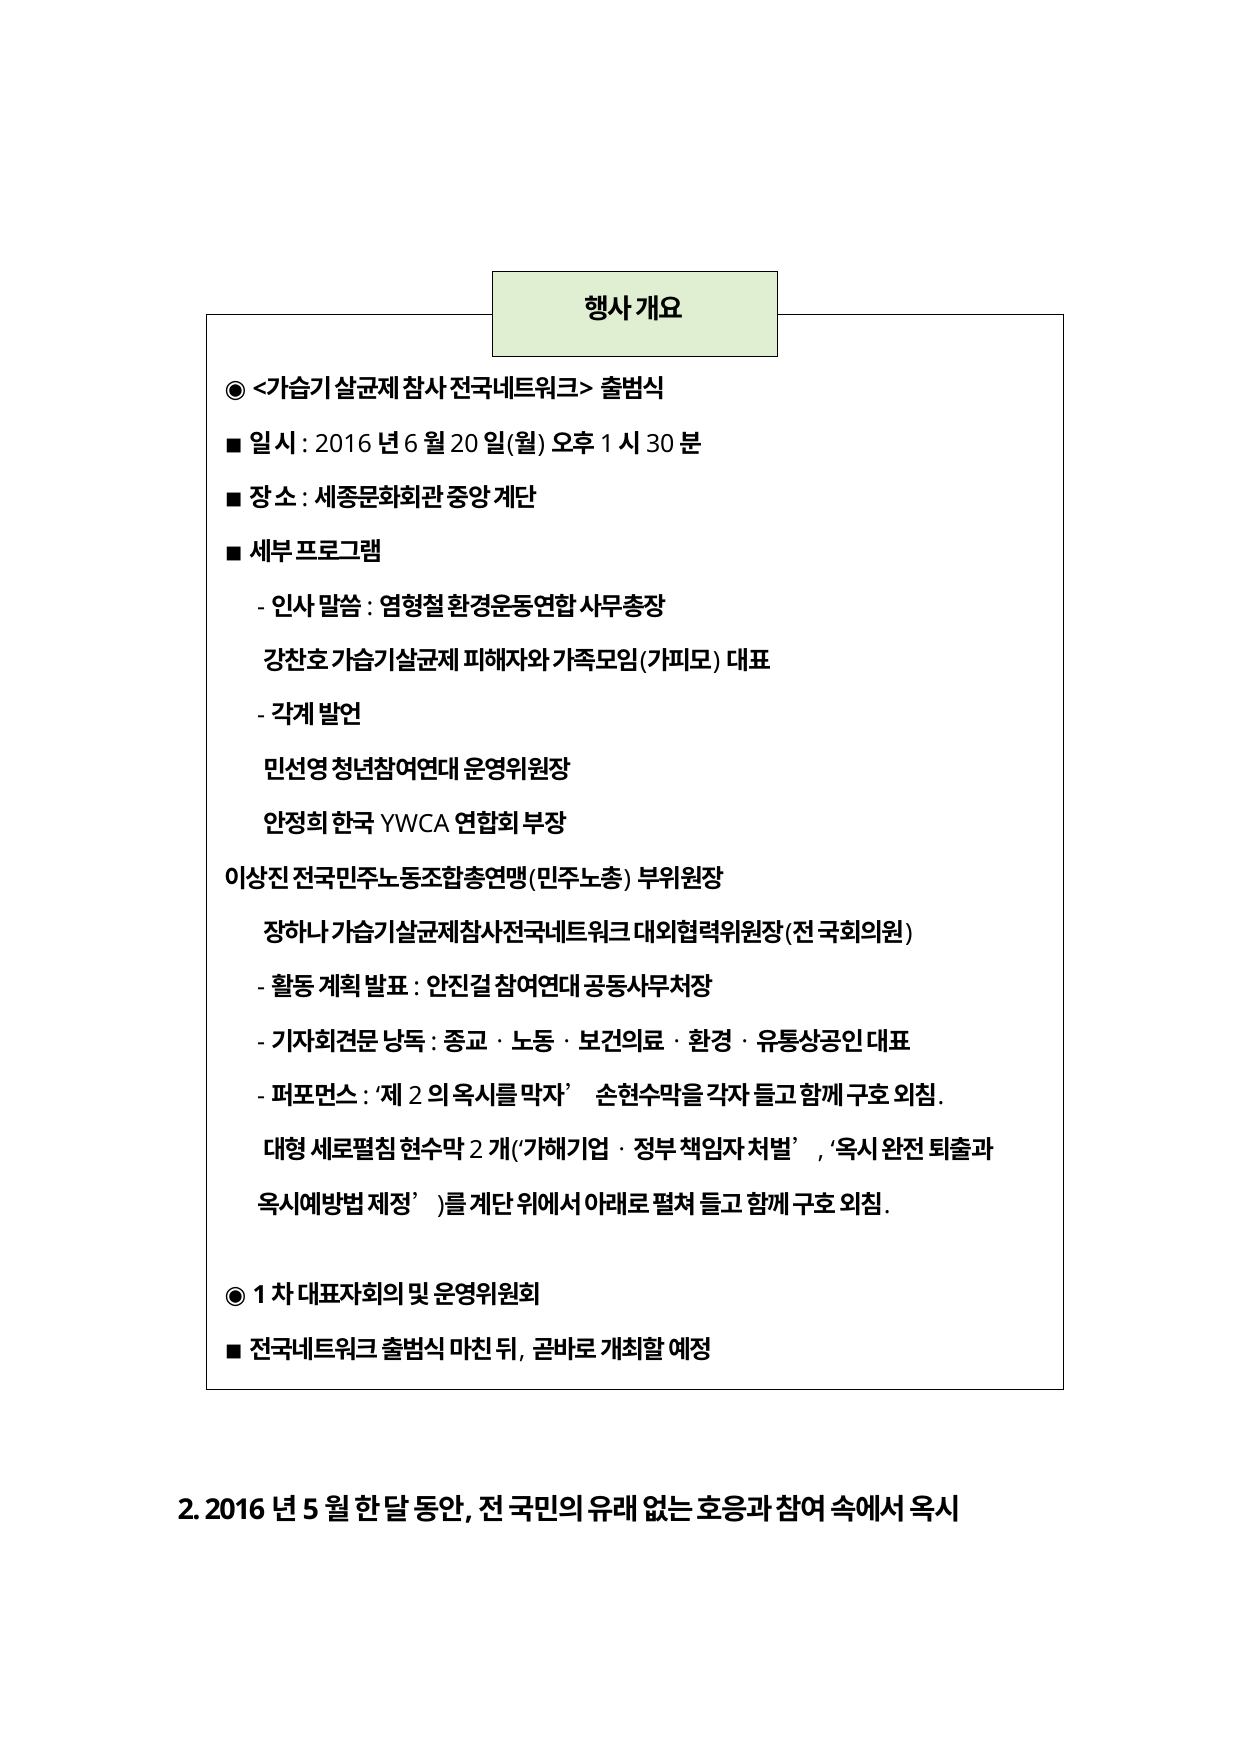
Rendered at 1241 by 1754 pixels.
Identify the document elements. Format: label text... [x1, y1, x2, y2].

table_header [778, 271, 1063, 314]
table_header [207, 271, 492, 314]
table_cell [778, 315, 1063, 356]
table_header 행사 개요 [493, 272, 777, 356]
table_cell [207, 315, 492, 356]
table_cell ◉ <가습기 살균제 참사 전국네트워크> 출범식 ◾ 일 시 : 2016년 6월 20일(월) 오후 1시 30분 ◾ 장 소 : 세종문화회관 중앙 계단 ◾ 세부 프로그램 - 인사 말씀 : 염형철 환경운동연합 사무총장 강찬호 가습기살균제 피해자와 가족모임(가피모) 대표 - 각계 발언 민선영 청년참여연대 운영위원장 안정희 한국YWCA연합회 부장 이상진 전국민주노동조합총연맹(민주노총) 부위원장 장하나 가습기살균제참사전국네트워크 대외협력위원장(전 국회의원) - 활동 계획 발표 : 안진걸 참여연대 공동사무처장 - 기자회견문 낭독 : 종교ㆍ노동ㆍ보건의료ㆍ환경ㆍ유통상공인 대표 - 퍼포먼스 : ‘제2의 옥시를 막자’ 손현수막을 각자 들고 함께 구호 외침. 대형 세로펼침 현수막 2개(‘가해기업ㆍ정부 책임자 처벌’, ‘옥시 완전 퇴출과 옥시예방법 제정’)를 계단 위에서 아래로 펼쳐 들고 함께 구호 외침. ◉ 1차 대표자회의 및 운영위원회 ◾ 전국네트워크 출범식 마친 뒤, 곧바로 개최할 예정 [207, 356, 1063, 1389]
text 2. 2016년 5월 한 달 동안, 전 국민의 유래 없는 호응과 참여 속에서 옥시 [177, 1486, 1063, 1528]
